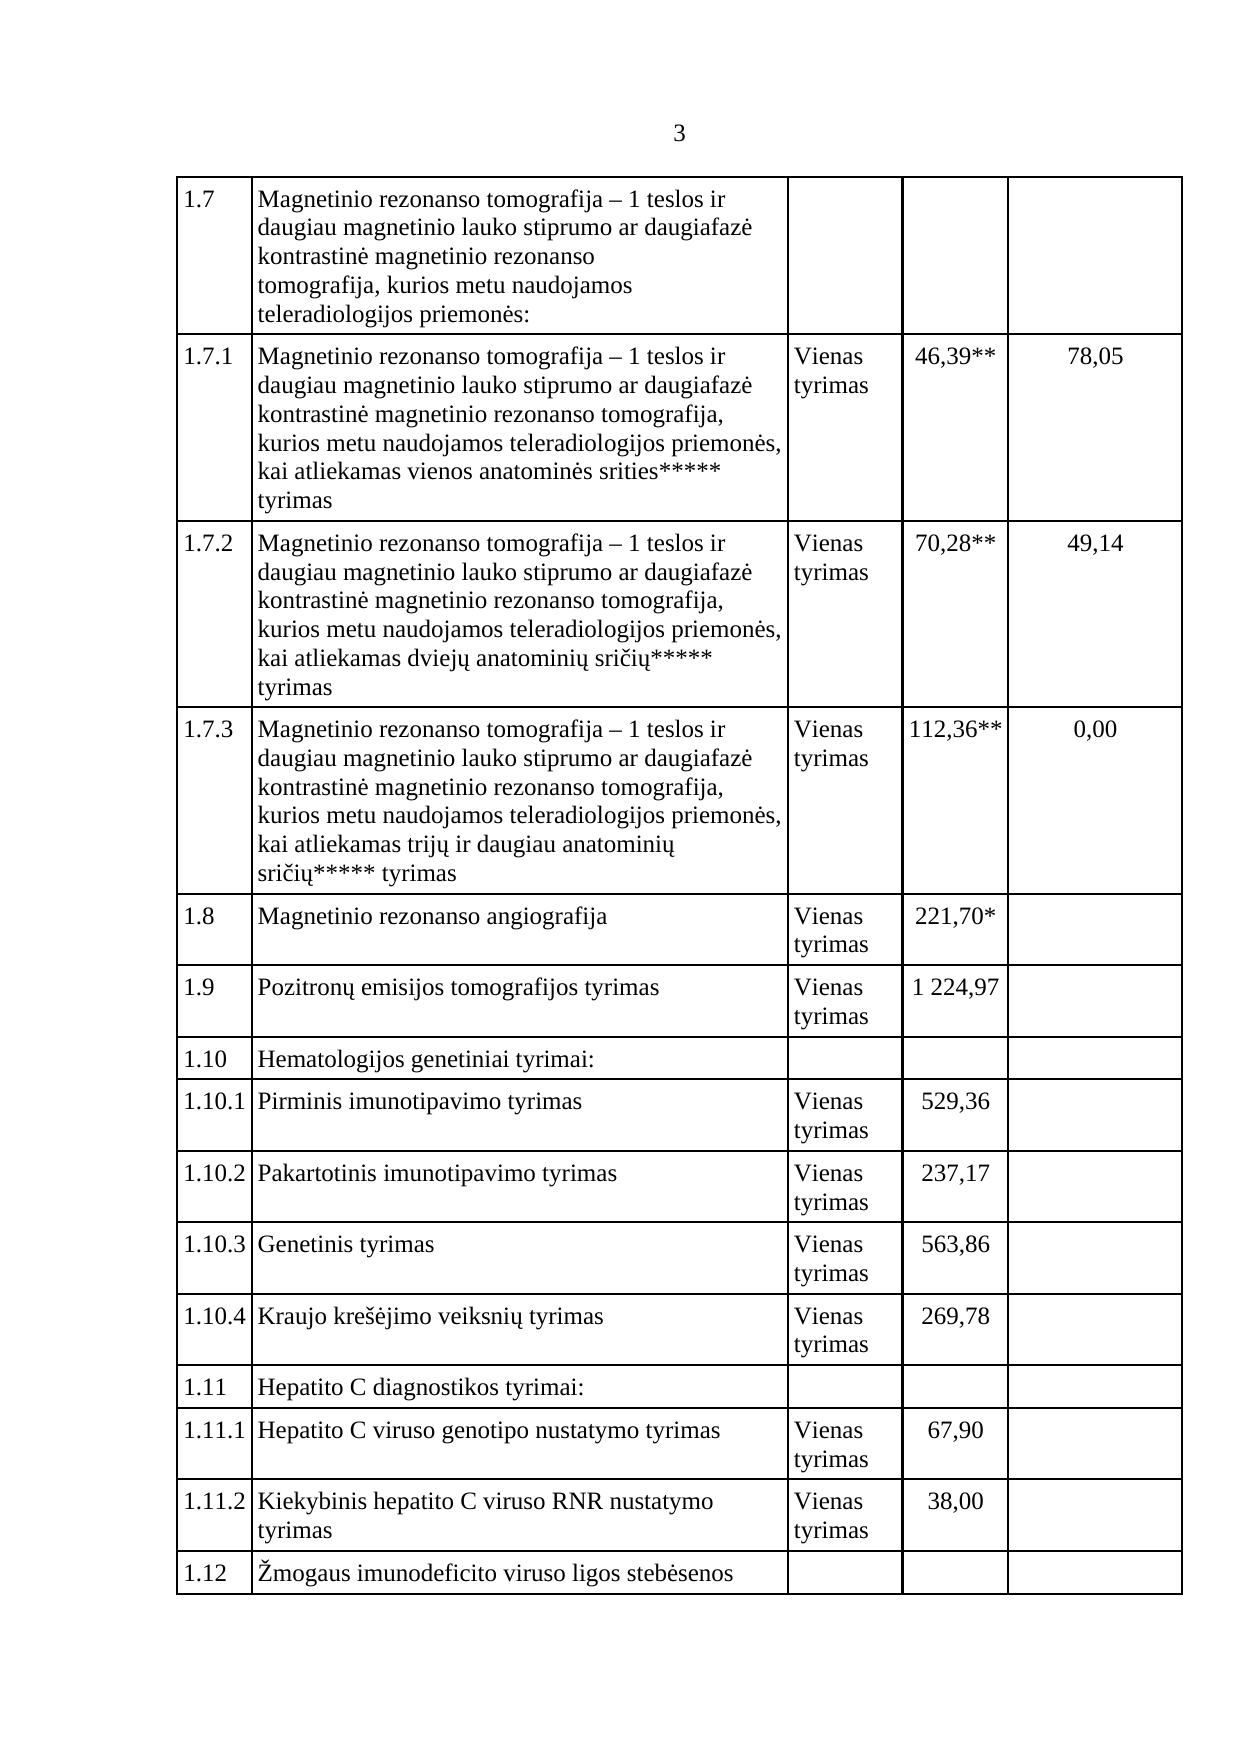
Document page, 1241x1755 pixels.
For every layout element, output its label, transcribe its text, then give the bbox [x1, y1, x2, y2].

table_cell [789, 1038, 901, 1078]
table_cell Vienas tyrimas [789, 966, 901, 1036]
table_cell Vienas tyrimas [789, 1480, 901, 1550]
table_cell 529,36 [904, 1080, 1007, 1150]
table_cell [1009, 1409, 1181, 1478]
table_cell 1.10.3 [178, 1223, 251, 1293]
table_cell 221,70* [904, 895, 1007, 964]
table_cell Hematologijos genetiniai tyrimai: [253, 1038, 787, 1078]
table_cell Vienas tyrimas [789, 708, 901, 893]
table_cell 1.7 [178, 178, 251, 333]
table_cell Magnetinio rezonanso angiografija [253, 895, 787, 964]
table_cell Hepatito C diagnostikos tyrimai: [253, 1366, 787, 1407]
table_cell 38,00 [904, 1480, 1007, 1550]
table_cell 1.11.1 [178, 1409, 251, 1478]
table_cell [904, 1038, 1007, 1078]
table_cell 1.10.4 [178, 1295, 251, 1364]
table_cell 0,00 [1009, 708, 1181, 893]
table_cell 1.7.2 [178, 522, 251, 706]
table_cell 1.11.2 [178, 1480, 251, 1550]
table_cell [1009, 1480, 1181, 1550]
table_cell 1.7.3 [178, 708, 251, 893]
table_cell [1009, 1038, 1181, 1078]
table_cell 49,14 [1009, 522, 1181, 706]
table_cell [1009, 1223, 1181, 1293]
table_cell 1.10.2 [178, 1152, 251, 1221]
table_cell 78,05 [1009, 335, 1181, 520]
table_cell Vienas tyrimas [789, 1295, 901, 1364]
table_cell Magnetinio rezonanso tomografija – 1 teslos ir daugiau magnetinio lauko stiprumo ar daugiafazė kontrastinė magnetinio rezonanso tomografija, kurios metu naudojamos teleradiologijos priemonės, kai atliekamas dviejų anatominių sričių***** tyrimas [253, 522, 787, 706]
table_cell Kraujo krešėjimo veiksnių tyrimas [253, 1295, 787, 1364]
table_cell Vienas tyrimas [789, 1152, 901, 1221]
table_cell Vienas tyrimas [789, 895, 901, 964]
table_cell 70,28** [904, 522, 1007, 706]
table_cell Vienas tyrimas [789, 1409, 901, 1478]
table_cell Kiekybinis hepatito C viruso RNR nustatymo tyrimas [253, 1480, 787, 1550]
table_cell 1.9 [178, 966, 251, 1036]
table_cell 1.8 [178, 895, 251, 964]
table_cell [1009, 1152, 1181, 1221]
table_cell 1.11 [178, 1366, 251, 1407]
table_cell 1.7.1 [178, 335, 251, 520]
table_cell Magnetinio rezonanso tomografija – 1 teslos ir daugiau magnetinio lauko stiprumo ar daugiafazė kontrastinė magnetinio rezonanso tomografija, kurios metu naudojamos teleradiologijos priemonės, kai atliekamas trijų ir daugiau anatominių sričių***** tyrimas [253, 708, 787, 893]
table_cell [1009, 178, 1181, 333]
table_cell [789, 1366, 901, 1407]
table_cell Vienas tyrimas [789, 1223, 901, 1293]
table_cell Hepatito C viruso genotipo nustatymo tyrimas [253, 1409, 787, 1478]
table_cell 1.10.1 [178, 1080, 251, 1150]
table_cell Magnetinio rezonanso tomografija – 1 teslos ir daugiau magnetinio lauko stiprumo ar daugiafazė kontrastinė magnetinio rezonanso tomografija, kurios metu naudojamos teleradiologijos priemonės, kai atliekamas vienos anatominės srities***** tyrimas [253, 335, 787, 520]
table_cell [789, 178, 901, 333]
table_cell Vienas tyrimas [789, 1080, 901, 1150]
table_cell 46,39** [904, 335, 1007, 520]
table_cell 1 224,97 [904, 966, 1007, 1036]
table_cell [1009, 895, 1181, 964]
table_cell Magnetinio rezonanso tomografija – 1 teslos ir daugiau magnetinio lauko stiprumo ar daugiafazė kontrastinė magnetinio rezonanso tomografija, kurios metu naudojamos teleradiologijos priemonės: [253, 178, 787, 333]
table_cell [904, 178, 1007, 333]
table_cell 563,86 [904, 1223, 1007, 1293]
table_cell Genetinis tyrimas [253, 1223, 787, 1293]
table_cell Pakartotinis imunotipavimo tyrimas [253, 1152, 787, 1221]
table_cell [1009, 1295, 1181, 1364]
table_cell [1009, 1080, 1181, 1150]
table_cell [904, 1366, 1007, 1407]
table_cell Žmogaus imunodeficito viruso ligos stebėsenos [253, 1552, 787, 1592]
table_cell 1.10 [178, 1038, 251, 1078]
table_cell [1009, 1366, 1181, 1407]
table_cell Vienas tyrimas [789, 522, 901, 706]
table_cell Pirminis imunotipavimo tyrimas [253, 1080, 787, 1150]
table_cell 237,17 [904, 1152, 1007, 1221]
table_cell [1009, 966, 1181, 1036]
table_cell 269,78 [904, 1295, 1007, 1364]
table_cell 67,90 [904, 1409, 1007, 1478]
table_cell [904, 1552, 1007, 1592]
table_cell 1.12 [178, 1552, 251, 1592]
table_cell Vienas tyrimas [789, 335, 901, 520]
table_cell Pozitronų emisijos tomografijos tyrimas [253, 966, 787, 1036]
table_cell 112,36** [904, 708, 1007, 893]
table_cell [789, 1552, 901, 1592]
table_cell [1009, 1552, 1181, 1592]
